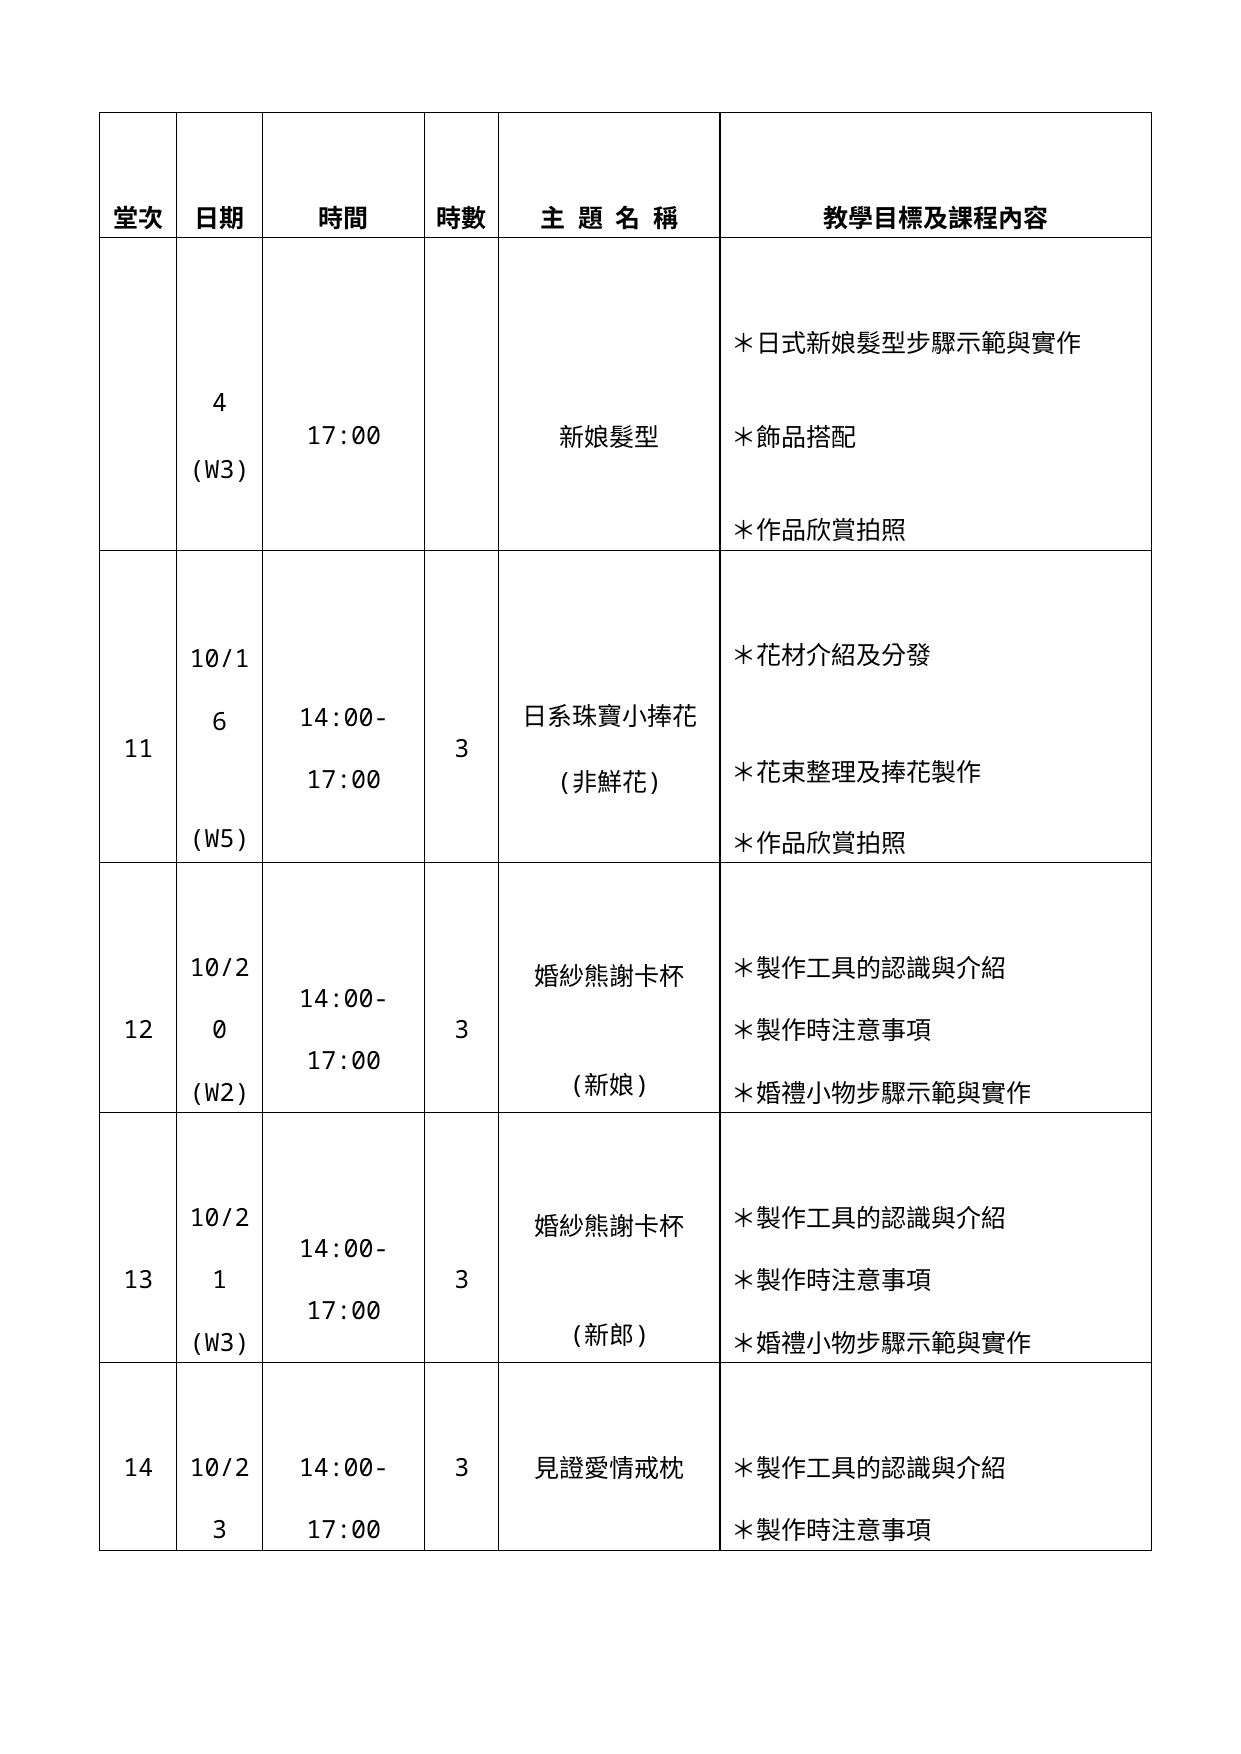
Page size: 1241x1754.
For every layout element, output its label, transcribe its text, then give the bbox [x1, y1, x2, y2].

table_cell 14 [100, 1363, 176, 1550]
table_cell 10/16 (W5) [177, 551, 262, 862]
table_cell 14:00-17:00 [263, 551, 424, 862]
table_cell [425, 238, 498, 550]
table_cell 10/23 [177, 1363, 262, 1550]
table_cell 新娘髮型 [499, 238, 719, 550]
table_cell ＊製作工具的認識與介紹 ＊製作時注意事項 [721, 1363, 1151, 1550]
table_cell 婚紗熊謝卡杯 (新娘) [499, 863, 719, 1112]
table_cell 11 [100, 551, 176, 862]
table_cell 婚紗熊謝卡杯 (新郎) [499, 1113, 719, 1362]
table_header 堂次 [100, 113, 176, 237]
table_cell 見證愛情戒枕 [499, 1363, 719, 1550]
table_cell 日系珠寶小捧花 (非鮮花) [499, 551, 719, 862]
table_header 日期 [177, 113, 262, 237]
table_cell 3 [425, 1113, 498, 1362]
table_header 主 題 名 稱 [499, 113, 719, 237]
table_cell [100, 238, 176, 550]
table_cell ＊花材介紹及分發 ＊花束整理及捧花製作 ＊作品欣賞拍照 [721, 551, 1151, 862]
table_cell 3 [425, 1363, 498, 1550]
table_cell 14:00-17:00 [263, 1113, 424, 1362]
table_cell 17:00 [263, 238, 424, 550]
table_cell 14:00-17:00 [263, 863, 424, 1112]
table_cell ＊製作工具的認識與介紹 ＊製作時注意事項 ＊婚禮小物步驟示範與實作 [721, 1113, 1151, 1362]
table_cell 4 (W3) [177, 238, 262, 550]
table_header 時數 [425, 113, 498, 237]
table_header 教學目標及課程內容 [721, 113, 1151, 237]
table_cell 10/20 (W2) [177, 863, 262, 1112]
table_header 時間 [263, 113, 424, 237]
table_cell 14:00-17:00 [263, 1363, 424, 1550]
table_cell 13 [100, 1113, 176, 1362]
table_cell 3 [425, 863, 498, 1112]
table_cell 12 [100, 863, 176, 1112]
table_cell 3 [425, 551, 498, 862]
table_cell 10/21 (W3) [177, 1113, 262, 1362]
table_cell ＊製作工具的認識與介紹 ＊製作時注意事項 ＊婚禮小物步驟示範與實作 [721, 863, 1151, 1112]
table_cell ＊日式新娘髮型步驟示範與實作 ＊飾品搭配 ＊作品欣賞拍照 [721, 238, 1151, 550]
